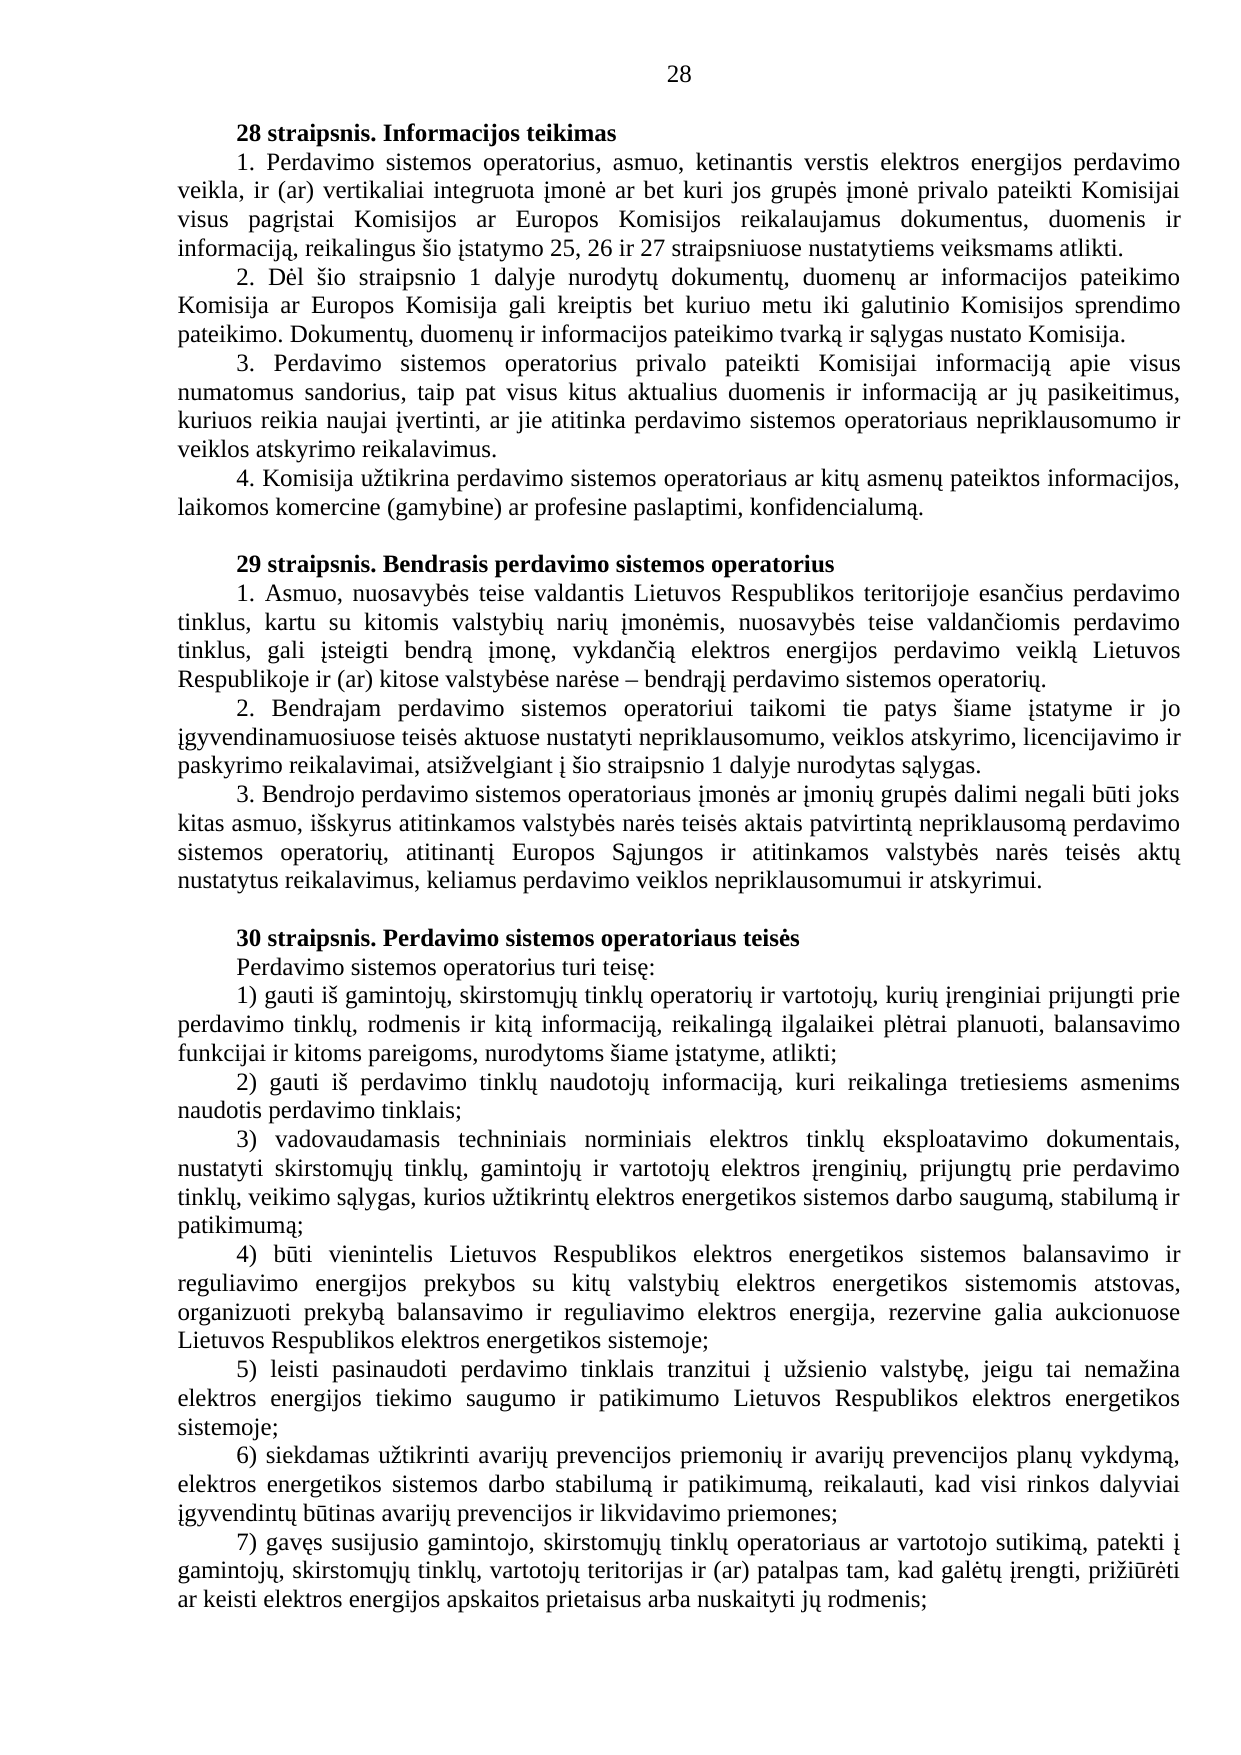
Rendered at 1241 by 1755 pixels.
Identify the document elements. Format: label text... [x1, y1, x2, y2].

text 3) vadovaudamasis techniniais norminiais elektros tinklų eksploatavimo dokumentais, nustatyti skirstomųjų tinklų, gamintojų ir vartotojų elektros įrenginių, prijungtų prie perdavimo tinklų, veikimo sąlygas, kurios užtikrintų elektros energetikos sistemos darbo saugumą, stabilumą ir patikimumą; [177, 1124, 1181, 1239]
text 5) leisti pasinaudoti perdavimo tinklais tranzitui į užsienio valstybę, jeigu tai nemažina elektros energijos tiekimo saugumo ir patikimumo Lietuvos Respublikos elektros energetikos sistemoje; [177, 1354, 1181, 1441]
text 6) siekdamas užtikrinti avarijų prevencijos priemonių ir avarijų prevencijos planų vykdymą, elektros energetikos sistemos darbo stabilumą ir patikimumą, reikalauti, kad visi rinkos dalyviai įgyvendintų būtinas avarijų prevencijos ir likvidavimo priemones; [177, 1441, 1181, 1527]
text 30 straipsnis. Perdavimo sistemos operatoriaus teisės [177, 923, 1181, 952]
text Perdavimo sistemos operatorius turi teisę: [177, 952, 1181, 981]
text 1. Asmuo, nuosavybės teise valdantis Lietuvos Respublikos teritorijoje esančius perdavimo tinklus, kartu su kitomis valstybių narių įmonėmis, nuosavybės teise valdančiomis perdavimo tinklus, gali įsteigti bendrą įmonę, vykdančią elektros energijos perdavimo veiklą Lietuvos Respublikoje ir (ar) kitose valstybėse narėse – bendrąjį perdavimo sistemos operatorių. [177, 578, 1181, 693]
text 4. Komisija užtikrina perdavimo sistemos operatoriaus ar kitų asmenų pateiktos informacijos, laikomos komercine (gamybine) ar profesine paslaptimi, konfidencialumą. [177, 463, 1181, 521]
text 3. Perdavimo sistemos operatorius privalo pateikti Komisijai informaciją apie visus numatomus sandorius, taip pat visus kitus aktualius duomenis ir informaciją ar jų pasikeitimus, kuriuos reikia naujai įvertinti, ar jie atitinka perdavimo sistemos operatoriaus nepriklausomumo ir veiklos atskyrimo reikalavimus. [177, 348, 1181, 463]
text 28 straipsnis. Informacijos teikimas [177, 118, 1181, 147]
text 29 straipsnis. Bendrasis perdavimo sistemos operatorius [177, 549, 1181, 578]
text 3. Bendrojo perdavimo sistemos operatoriaus įmonės ar įmonių grupės dalimi negali būti joks kitas asmuo, išskyrus atitinkamos valstybės narės teisės aktais patvirtintą nepriklausomą perdavimo sistemos operatorių, atitinantį Europos Sąjungos ir atitinkamos valstybės narės teisės aktų nustatytus reikalavimus, keliamus perdavimo veiklos nepriklausomumui ir atskyrimui. [177, 779, 1181, 894]
text 1) gauti iš gamintojų, skirstomųjų tinklų operatorių ir vartotojų, kurių įrenginiai prijungti prie perdavimo tinklų, rodmenis ir kitą informaciją, reikalingą ilgalaikei plėtrai planuoti, balansavimo funkcijai ir kitoms pareigoms, nurodytoms šiame įstatyme, atlikti; [177, 981, 1181, 1067]
text 2) gauti iš perdavimo tinklų naudotojų informaciją, kuri reikalinga tretiesiems asmenims naudotis perdavimo tinklais; [177, 1067, 1181, 1124]
text 1. Perdavimo sistemos operatorius, asmuo, ketinantis verstis elektros energijos perdavimo veikla, ir (ar) vertikaliai integruota įmonė ar bet kuri jos grupės įmonė privalo pateikti Komisijai visus pagrįstai Komisijos ar Europos Komisijos reikalaujamus dokumentus, duomenis ir informaciją, reikalingus šio įstatymo 25, 26 ir 27 straipsniuose nustatytiems veiksmams atlikti. [177, 147, 1181, 262]
text 7) gavęs susijusio gamintojo, skirstomųjų tinklų operatoriaus ar vartotojo sutikimą, patekti į gamintojų, skirstomųjų tinklų, vartotojų teritorijas ir (ar) patalpas tam, kad galėtų įrengti, prižiūrėti ar keisti elektros energijos apskaitos prietaisus arba nuskaityti jų rodmenis; [177, 1527, 1181, 1613]
text 2. Bendrajam perdavimo sistemos operatoriui taikomi tie patys šiame įstatyme ir jo įgyvendinamuosiuose teisės aktuose nustatyti nepriklausomumo, veiklos atskyrimo, licencijavimo ir paskyrimo reikalavimai, atsižvelgiant į šio straipsnio 1 dalyje nurodytas sąlygas. [177, 693, 1181, 779]
text 2. Dėl šio straipsnio 1 dalyje nurodytų dokumentų, duomenų ar informacijos pateikimo Komisija ar Europos Komisija gali kreiptis bet kuriuo metu iki galutinio Komisijos sprendimo pateikimo. Dokumentų, duomenų ir informacijos pateikimo tvarką ir sąlygas nustato Komisija. [177, 262, 1181, 348]
text 4) būti vienintelis Lietuvos Respublikos elektros energetikos sistemos balansavimo ir reguliavimo energijos prekybos su kitų valstybių elektros energetikos sistemomis atstovas, organizuoti prekybą balansavimo ir reguliavimo elektros energija, rezervine galia aukcionuose Lietuvos Respublikos elektros energetikos sistemoje; [177, 1239, 1181, 1354]
